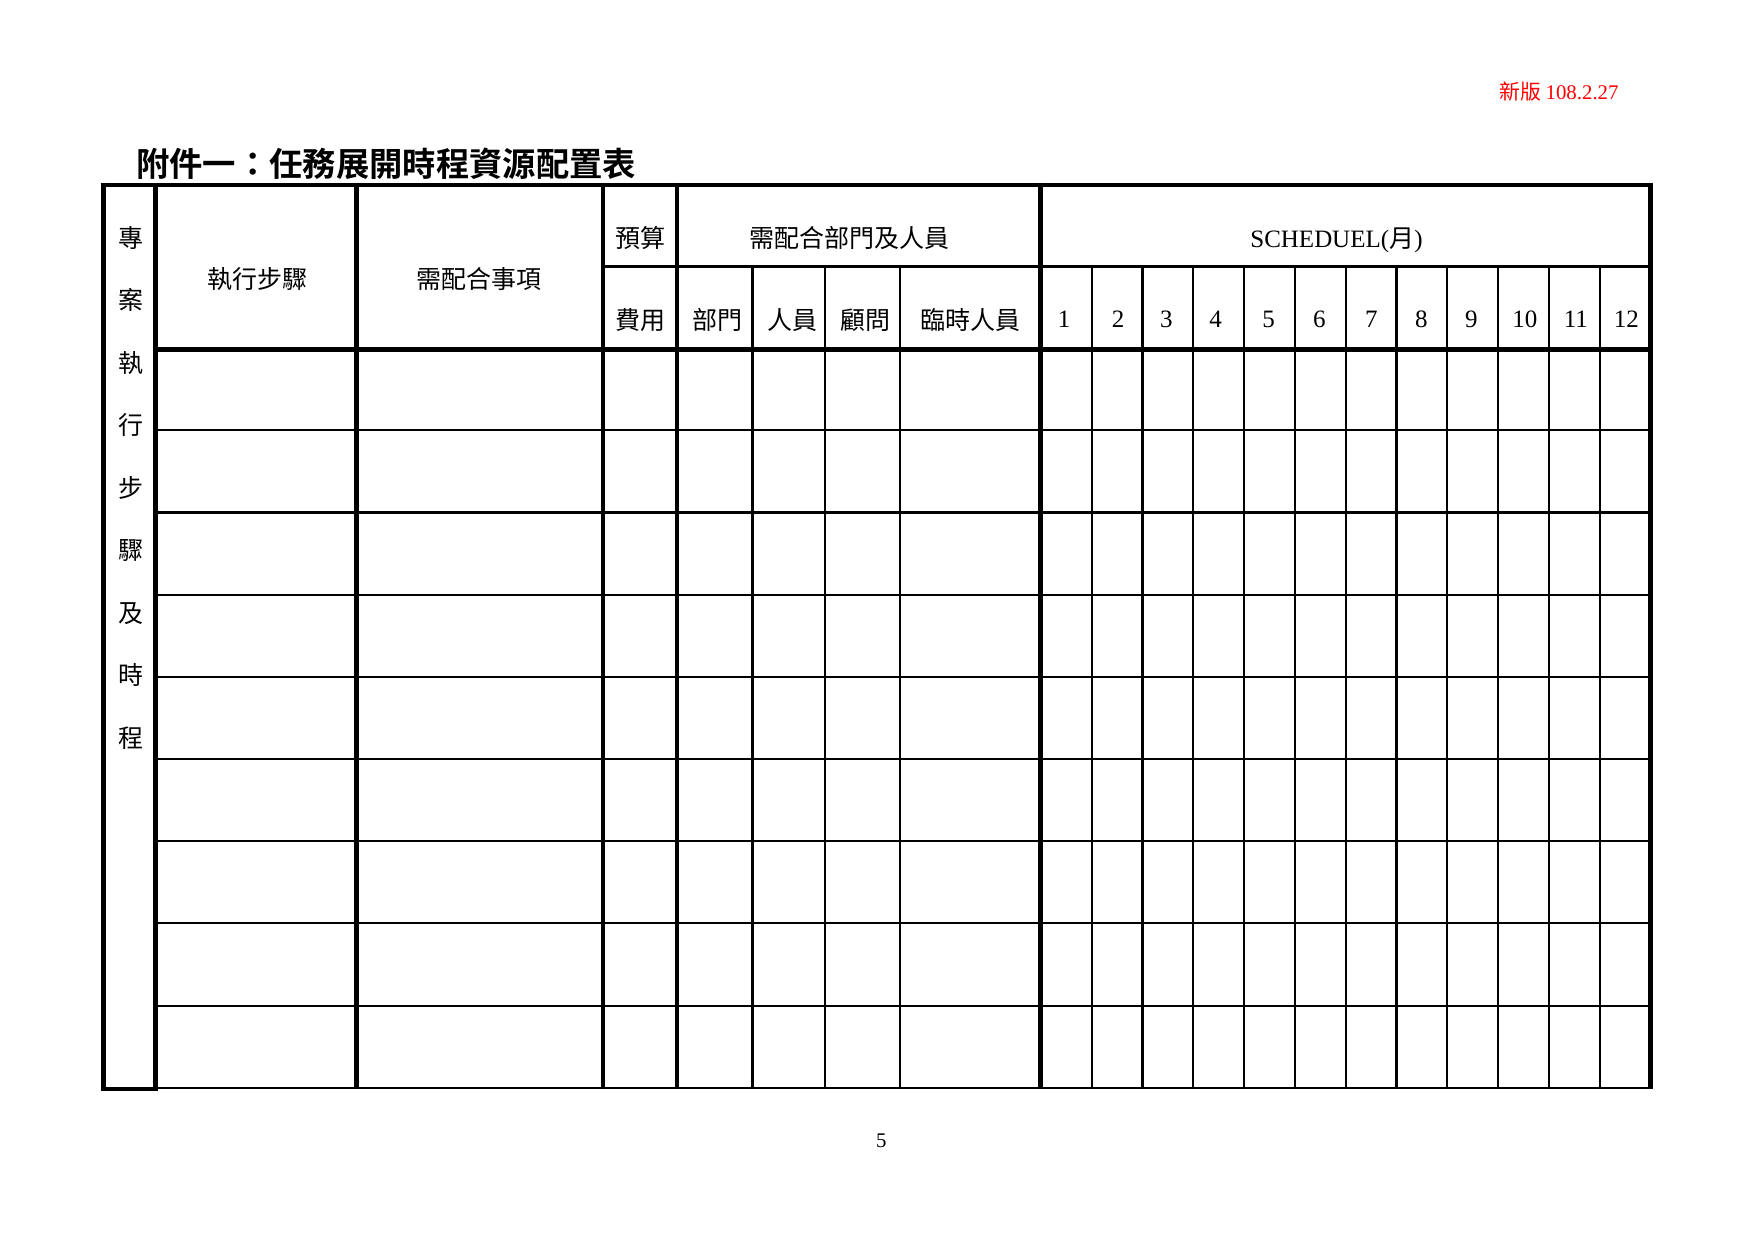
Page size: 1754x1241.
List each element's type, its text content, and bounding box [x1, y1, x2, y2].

table_cell [679, 1007, 751, 1087]
table_cell [1448, 760, 1497, 840]
table_cell [1601, 924, 1648, 1004]
table_header 預算 [605, 187, 675, 265]
table_cell [901, 924, 1038, 1004]
table_cell [1347, 924, 1395, 1004]
table_cell [605, 924, 675, 1004]
table_cell [605, 431, 675, 511]
table_cell [1194, 924, 1243, 1004]
table_cell [1093, 678, 1141, 758]
table_cell [1043, 596, 1091, 676]
table_cell [1448, 352, 1497, 429]
table_cell [754, 842, 824, 922]
table_cell [1144, 760, 1192, 840]
table_cell [1448, 596, 1497, 676]
table_header 需配合事項 [359, 187, 601, 347]
table_cell [679, 678, 751, 758]
table_cell [1245, 431, 1294, 511]
table_cell [1144, 842, 1192, 922]
table_cell [1093, 924, 1141, 1004]
table_cell [1398, 760, 1446, 840]
table_cell 10 [1499, 268, 1548, 347]
table_cell [1601, 596, 1648, 676]
table_cell [1043, 352, 1091, 429]
table_cell [1398, 678, 1446, 758]
table_cell [1398, 352, 1446, 429]
table_header 需配合部門及人員 [679, 187, 1038, 265]
table_cell [1296, 842, 1345, 922]
table_cell [1550, 924, 1599, 1004]
table_cell [1043, 514, 1091, 593]
table_cell [605, 678, 675, 758]
table_cell [1093, 514, 1141, 593]
table_header 專案執行步驟及時程 [106, 187, 153, 1087]
table_cell [1245, 678, 1294, 758]
table_cell [901, 431, 1038, 511]
table_cell [754, 352, 824, 429]
table_cell [1194, 352, 1243, 429]
table_cell [359, 842, 601, 922]
table_cell [1499, 760, 1548, 840]
table_cell [359, 352, 601, 429]
table_cell [359, 514, 601, 593]
table_cell [1194, 1007, 1243, 1087]
table_cell [1144, 1007, 1192, 1087]
table_cell [826, 596, 899, 676]
table_cell [1296, 678, 1345, 758]
table_cell [158, 596, 354, 676]
table_cell [1448, 1007, 1497, 1087]
table_cell [1043, 760, 1091, 840]
table_cell [1550, 842, 1599, 922]
table_cell [1550, 352, 1599, 429]
table_cell [158, 1007, 354, 1087]
table_cell [1347, 678, 1395, 758]
table_cell [1296, 760, 1345, 840]
table_cell [1347, 352, 1395, 429]
table_cell [1550, 760, 1599, 840]
table_cell [1499, 596, 1548, 676]
table_cell [679, 514, 751, 593]
table_cell [1398, 924, 1446, 1004]
table_cell [1448, 924, 1497, 1004]
table_cell 9 [1448, 268, 1497, 347]
table_cell [754, 1007, 824, 1087]
table_cell [1601, 352, 1648, 429]
table_cell [901, 842, 1038, 922]
table_cell [605, 1007, 675, 1087]
table_cell [754, 596, 824, 676]
table_cell 3 [1144, 268, 1192, 347]
table_cell [1499, 1007, 1548, 1087]
table_cell [1601, 760, 1648, 840]
table_cell [1194, 514, 1243, 593]
table_cell [158, 924, 354, 1004]
table_cell [1499, 924, 1548, 1004]
table_cell 顧問 [826, 268, 899, 347]
table_cell [1194, 596, 1243, 676]
table_cell [901, 678, 1038, 758]
table_cell [1245, 514, 1294, 593]
table_cell [1043, 1007, 1091, 1087]
table_cell 8 [1398, 268, 1446, 347]
table_header 執行步驟 [158, 187, 354, 347]
table_cell [754, 678, 824, 758]
table_cell [605, 760, 675, 840]
table_cell [1448, 678, 1497, 758]
table_cell [1296, 514, 1345, 593]
table_cell [605, 514, 675, 593]
table_cell [679, 924, 751, 1004]
table_cell [679, 842, 751, 922]
table_cell [1144, 596, 1192, 676]
table_cell 7 [1347, 268, 1395, 347]
table_cell [1296, 431, 1345, 511]
table_cell [1398, 514, 1446, 593]
table_cell 12 [1601, 268, 1648, 347]
table_cell [158, 842, 354, 922]
table_cell [901, 1007, 1038, 1087]
table_cell [1601, 514, 1648, 593]
table_cell [826, 678, 899, 758]
table_cell [1550, 596, 1599, 676]
table_cell [1245, 352, 1294, 429]
table_cell [1499, 678, 1548, 758]
table_cell [1296, 352, 1345, 429]
table_cell [1347, 514, 1395, 593]
table_cell [1398, 596, 1446, 676]
table_cell [1194, 842, 1243, 922]
table_cell [158, 678, 354, 758]
table_cell [158, 514, 354, 593]
table_cell 11 [1550, 268, 1599, 347]
table_cell [1347, 431, 1395, 511]
text 附件一：任務展開時程資源配置表 [136, 120, 1618, 183]
table_cell 4 [1194, 268, 1243, 347]
table_cell [826, 431, 899, 511]
table_cell [158, 431, 354, 511]
table_cell [1144, 352, 1192, 429]
table_cell [826, 352, 899, 429]
table_cell [359, 431, 601, 511]
table_cell [901, 514, 1038, 593]
table_cell [1144, 924, 1192, 1004]
table_cell [1398, 1007, 1446, 1087]
table_cell [1093, 431, 1141, 511]
table_cell [1448, 842, 1497, 922]
table_cell [1550, 514, 1599, 593]
table_cell [1499, 514, 1548, 593]
table_cell [359, 760, 601, 840]
table_cell [1093, 352, 1141, 429]
table_cell [1550, 431, 1599, 511]
table_cell [1245, 842, 1294, 922]
table_cell [605, 596, 675, 676]
table_cell [1043, 678, 1091, 758]
table_cell [605, 352, 675, 429]
table_cell [1245, 596, 1294, 676]
table_cell [1499, 842, 1548, 922]
table_cell [1194, 678, 1243, 758]
table_cell [1093, 760, 1141, 840]
table_cell [1398, 431, 1446, 511]
table_cell [679, 352, 751, 429]
table_cell 費用 [605, 268, 675, 347]
table_cell [1296, 1007, 1345, 1087]
table_cell [1194, 431, 1243, 511]
table_cell [1347, 1007, 1395, 1087]
table_cell [679, 431, 751, 511]
table_cell [359, 1007, 601, 1087]
table_cell 臨時人員 [901, 268, 1038, 347]
table_cell [901, 596, 1038, 676]
table_cell [605, 842, 675, 922]
table_cell [359, 678, 601, 758]
table_cell [1144, 431, 1192, 511]
table_cell [754, 760, 824, 840]
table_cell [1347, 842, 1395, 922]
table_cell [1093, 1007, 1141, 1087]
table_cell [359, 924, 601, 1004]
table_cell [1448, 514, 1497, 593]
table_cell [1601, 678, 1648, 758]
table_cell [679, 596, 751, 676]
table_cell [1144, 678, 1192, 758]
table_cell [1499, 431, 1548, 511]
table_cell [754, 514, 824, 593]
table_cell [901, 760, 1038, 840]
table_cell [826, 924, 899, 1004]
table_cell [158, 760, 354, 840]
table_cell [1347, 760, 1395, 840]
table_header SCHEDUEL(月) [1043, 187, 1648, 265]
table_cell [1448, 431, 1497, 511]
table_cell [1601, 1007, 1648, 1087]
table_cell [1245, 760, 1294, 840]
table_cell [1245, 924, 1294, 1004]
table_cell [826, 760, 899, 840]
table_cell [1144, 514, 1192, 593]
table_cell [901, 352, 1038, 429]
table_cell 1 [1043, 268, 1091, 347]
table_cell [1093, 842, 1141, 922]
table_cell [826, 842, 899, 922]
table_cell [1043, 431, 1091, 511]
table_cell [1550, 678, 1599, 758]
table_cell [158, 352, 354, 429]
table_cell [826, 1007, 899, 1087]
table_cell [1043, 924, 1091, 1004]
table_cell [1601, 842, 1648, 922]
table_cell [359, 596, 601, 676]
table_cell [1347, 596, 1395, 676]
table_cell [1043, 842, 1091, 922]
table_cell [826, 514, 899, 593]
table_cell [1296, 924, 1345, 1004]
table_cell 人員 [754, 268, 824, 347]
table_cell [754, 431, 824, 511]
table_cell 部門 [679, 268, 751, 347]
table_cell [1093, 596, 1141, 676]
table_cell [1398, 842, 1446, 922]
table_cell [754, 924, 824, 1004]
table_cell [679, 760, 751, 840]
table_cell 5 [1245, 268, 1294, 347]
table_cell [1499, 352, 1548, 429]
table_cell [1194, 760, 1243, 840]
table_cell [1550, 1007, 1599, 1087]
table_cell [1296, 596, 1345, 676]
table_cell 6 [1296, 268, 1345, 347]
table_cell [1245, 1007, 1294, 1087]
table_cell 2 [1093, 268, 1141, 347]
table_cell [1601, 431, 1648, 511]
